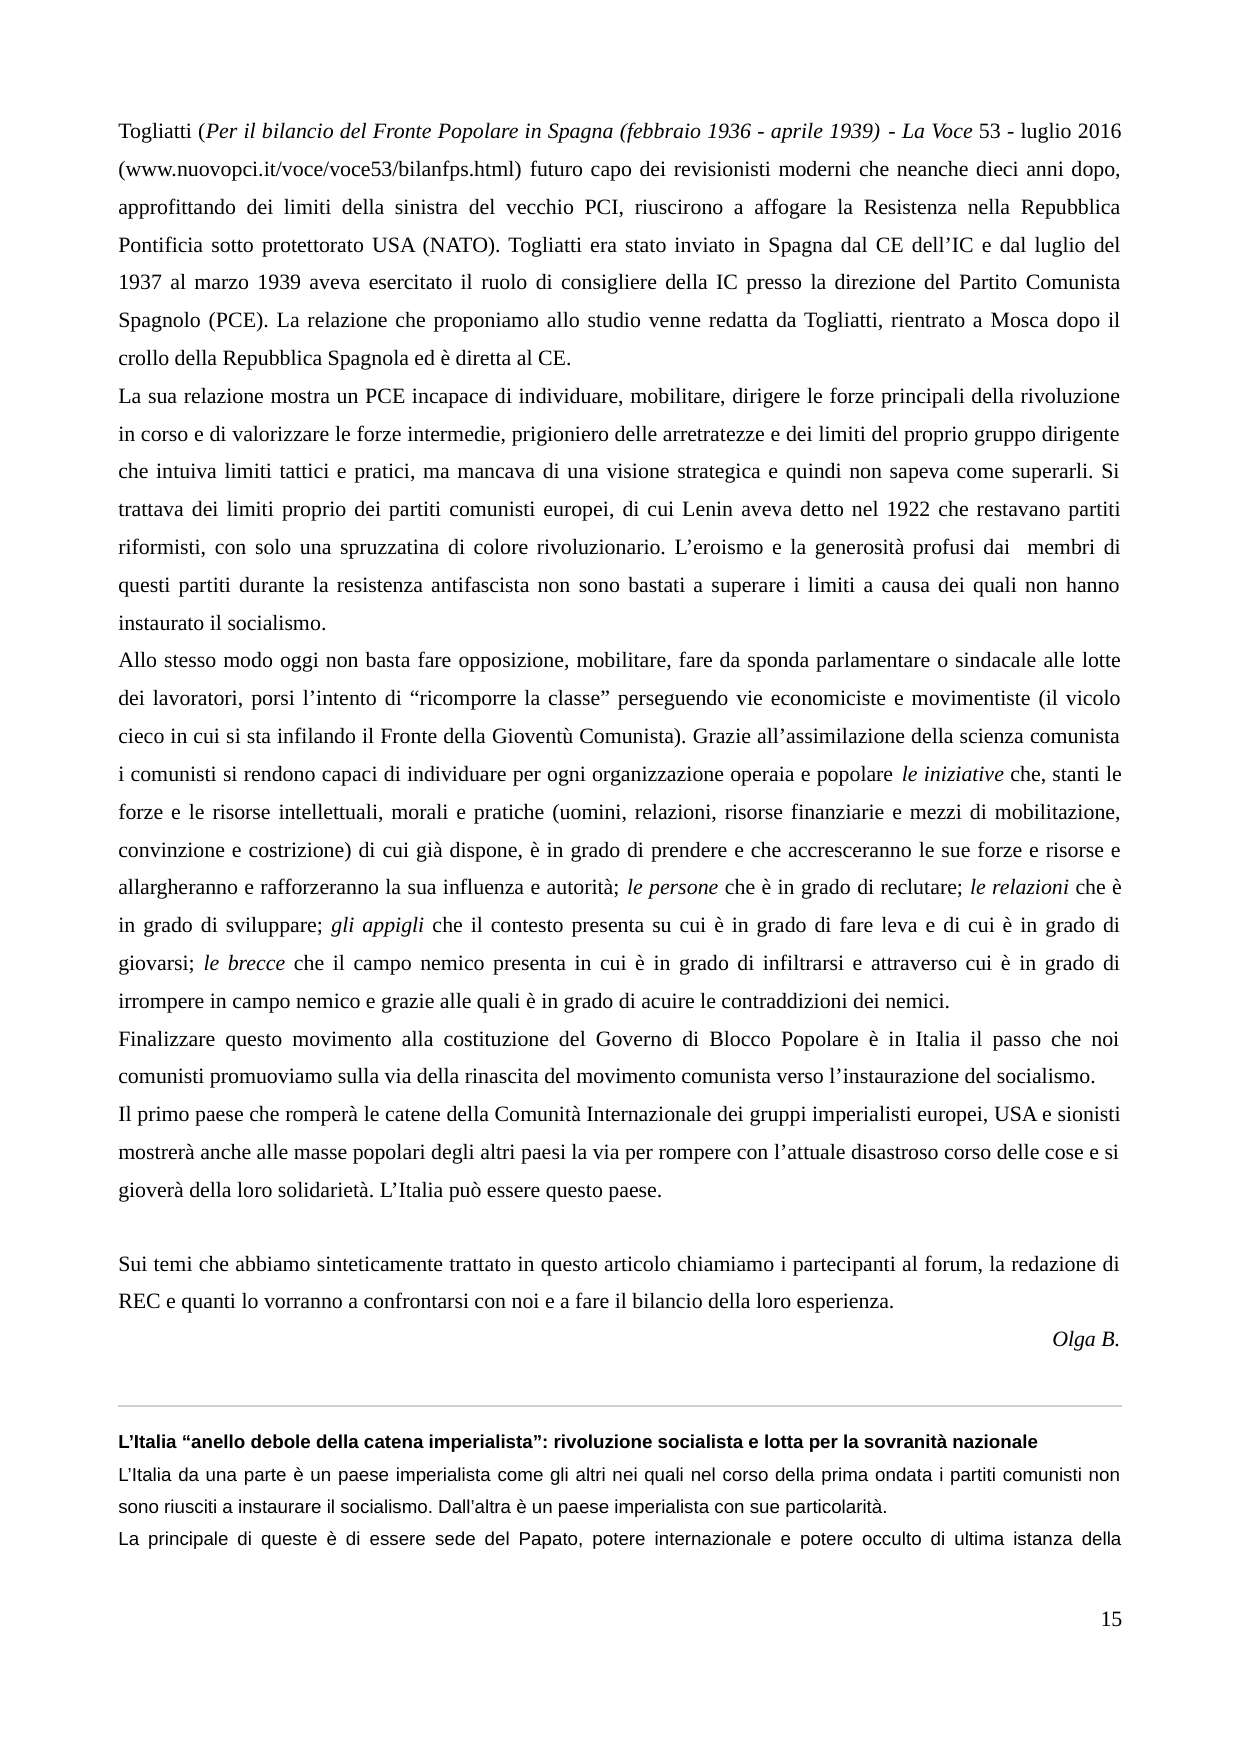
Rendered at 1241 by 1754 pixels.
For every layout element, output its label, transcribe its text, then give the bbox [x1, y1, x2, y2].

text Sui temi che abbiamo sinteticamente trattato in questo articolo chiamiamo i partecipanti al forum, la redazione di REC e quanti lo vorranno a confrontarsi con noi e a fare il bilancio della loro esperienza. [118, 1251, 1122, 1314]
text L’Italia da una parte è un paese imperialista come gli altri nei quali nel corso della prima ondata i partiti comunisti non sono riusciti a instaurare il socialismo. Dall’altra è un paese imperialista con sue particolarità. [118, 1463, 1122, 1517]
text Allo stesso modo oggi non basta fare opposizione, mobilitare, fare da sponda parlamentare o sindacale alle lotte dei lavoratori, porsi l’intento di “ricomporre la classe” perseguendo vie economiciste e movimentiste (il vicolo cieco in cui si sta infilando il Fronte della Gioventù Comunista). Grazie all’assimilazione della scienza comunista i comunisti si rendono capaci di individuare per ogni organizzazione operaia e popolare le iniziative che, stanti le forze e le risorse intellettuali, morali e pratiche (uomini, relazioni, risorse finanziarie e mezzi di mobilitazione, convinzione e costrizione) di cui già dispone, è in grado di prendere e che accresceranno le sue forze e risorse e allargheranno e rafforzeranno la sua influenza e autorità; le persone che è in grado di reclutare; le relazioni che è in grado di sviluppare; gli appigli che il contesto presenta su cui è in grado di fare leva e di cui è in grado di giovarsi; le brecce che il campo nemico presenta in cui è in grado di infiltrarsi e attraverso cui è in grado di irrompere in campo nemico e grazie alle quali è in grado di acuire le contraddizioni dei nemici. [118, 647, 1122, 1013]
text Il primo paese che romperà le catene della Comunità Internazionale dei gruppi imperialisti europei, USA e sionisti mostrerà anche alle masse popolari degli altri paesi la via per rompere con l’attuale disastroso corso delle cose e si gioverà della loro solidarietà. L’Italia può essere questo paese. [118, 1101, 1122, 1202]
text L’Italia “anello debole della catena imperialista”: rivoluzione socialista e lotta per la sovranità nazionale [118, 1431, 1122, 1453]
text Olga B. [118, 1326, 1122, 1352]
text Togliatti (Per il bilancio del Fronte Popolare in Spagna (febbraio 1936 - aprile 1939) - La Voce 53 - luglio 2016 (www.nuovopci.it/voce/voce53/bilanfps.html) futuro capo dei revisionisti moderni che neanche dieci anni dopo, approfittando dei limiti della sinistra del vecchio PCI, riuscirono a affogare la Resistenza nella Repubblica Pontificia sotto protettorato USA (NATO). Togliatti era stato inviato in Spagna dal CE dell’IC e dal luglio del 1937 al marzo 1939 aveva esercitato il ruolo di consigliere della IC presso la direzione del Partito Comunista Spagnolo (PCE). La relazione che proponiamo allo studio venne redatta da Togliatti, rientrato a Mosca dopo il crollo della Repubblica Spagnola ed è diretta al CE. [118, 118, 1122, 370]
text Finalizzare questo movimento alla costituzione del Governo di Blocco Popolare è in Italia il passo che noi comunisti promuoviamo sulla via della rinascita del movimento comunista verso l’instaurazione del socialismo. [118, 1026, 1122, 1089]
text La principale di queste è di essere sede del Papato, potere internazionale e potere occulto di ultima istanza della [118, 1528, 1122, 1549]
text La sua relazione mostra un PCE incapace di individuare, mobilitare, dirigere le forze principali della rivoluzione in corso e di valorizzare le forze intermedie, prigioniero delle arretratezze e dei limiti del proprio gruppo dirigente che intuiva limiti tattici e pratici, ma mancava di una visione strategica e quindi non sapeva come superarli. Si trattava dei limiti proprio dei partiti comunisti europei, di cui Lenin aveva detto nel 1922 che restavano partiti riformisti, con solo una spruzzatina di colore rivoluzionario. L’eroismo e la generosità profusi dai membri di questi partiti durante la resistenza antifascista non sono bastati a superare i limiti a causa dei quali non hanno instaurato il socialismo. [118, 383, 1122, 635]
